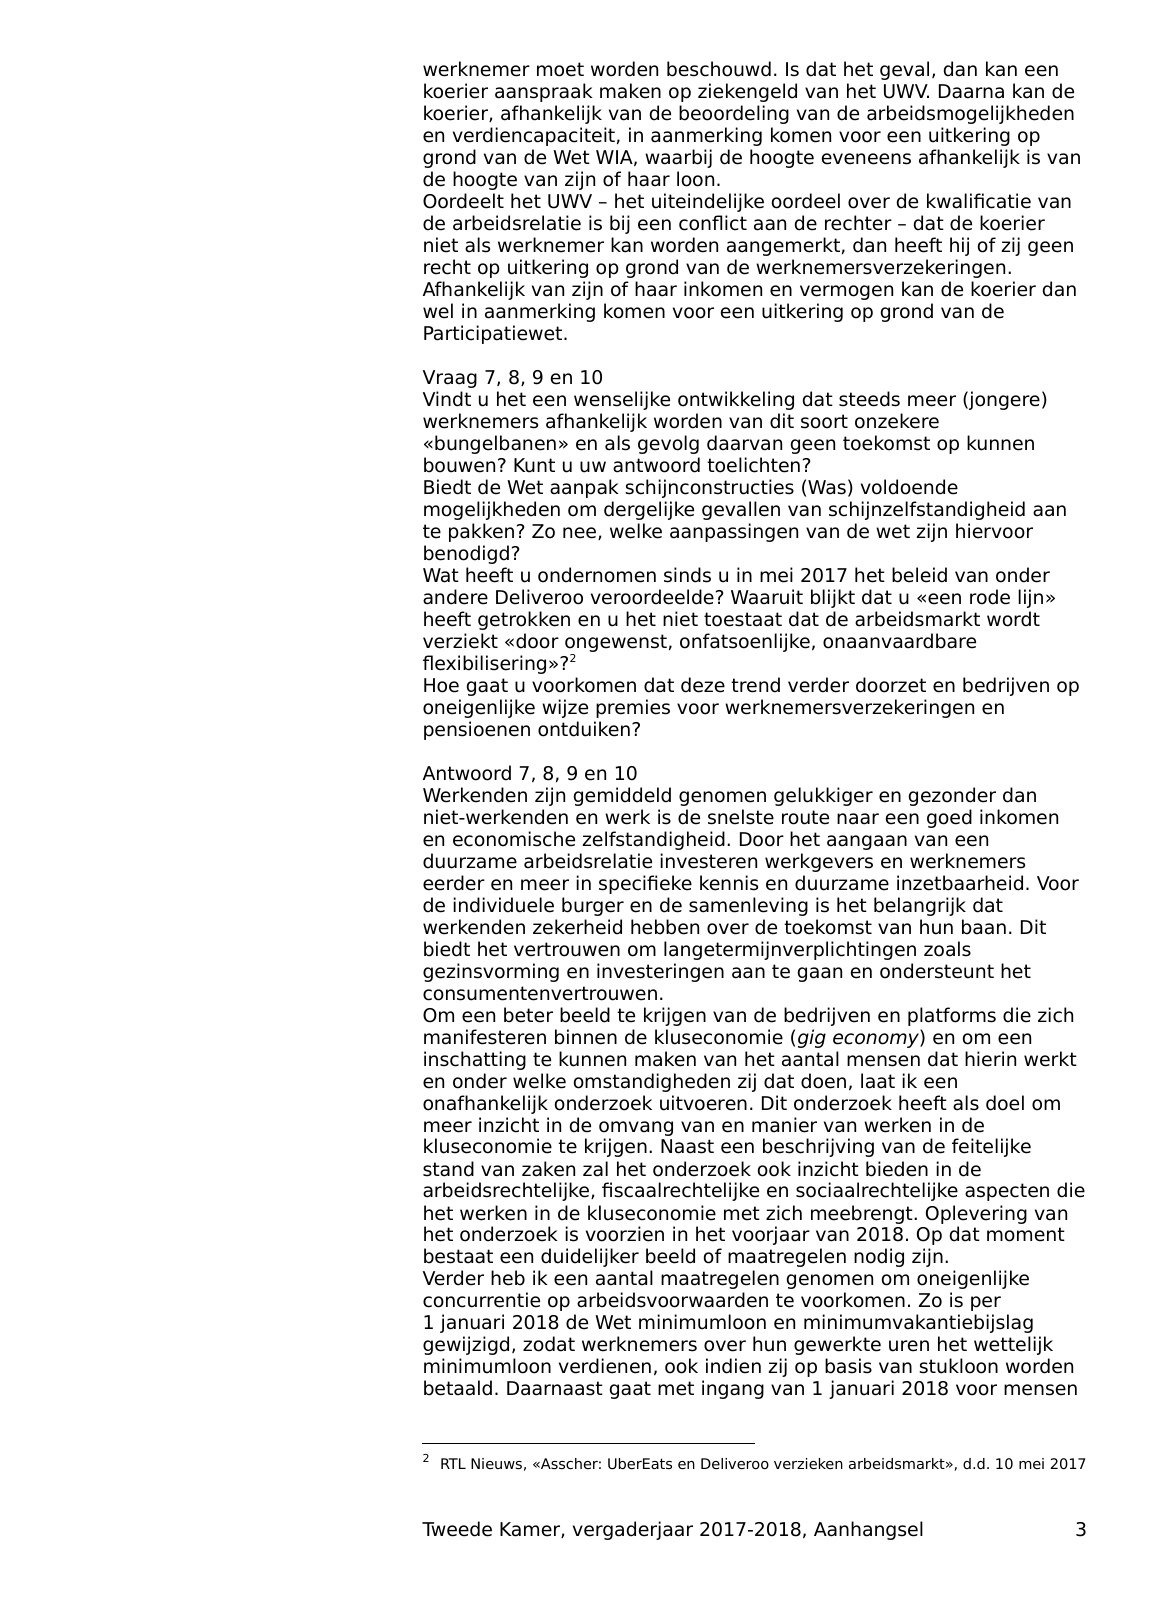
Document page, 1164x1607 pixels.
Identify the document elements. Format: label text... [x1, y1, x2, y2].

text Verder heb ik een aantal maatregelen genomen om oneigenlijke concurrentie op arbeidsvoorwaarden te voorkomen. Zo is per 1 januari 2018 de Wet minimumloon en minimumvakantiebijslag gewijzigd, zodat werknemers over hun gewerkte uren het wettelijk minimumloon verdienen, ook indien zij op basis van stukloon worden betaald. Daarnaast gaat met ingang van 1 januari 2018 voor mensen [422, 1268, 1087, 1400]
text Vindt u het een wenselijke ontwikkeling dat steeds meer (jongere) werknemers afhankelijk worden van dit soort onzekere «bungelbanen» en als gevolg daarvan geen toekomst op kunnen bouwen? Kunt u uw antwoord toelichten? [422, 389, 1087, 477]
text Werkenden zijn gemiddeld genomen gelukkiger en gezonder dan niet-werkenden en werk is de snelste route naar een goed inkomen en economische zelfstandigheid. Door het aangaan van een duurzame arbeidsrelatie investeren werkgevers en werknemers eerder en meer in specifieke kennis en duurzame inzetbaarheid. Voor de individuele burger en de samenleving is het belangrijk dat werkenden zekerheid hebben over de toekomst van hun baan. Dit biedt het vertrouwen om langetermijnverplichtingen zoals gezinsvorming en investeringen aan te gaan en ondersteunt het consumentenvertrouwen. [422, 785, 1087, 1004]
text RTL Nieuws, «Asscher: UberEats en Deliveroo verzieken arbeidsmarkt», d.d. 10 mei 2017 [422, 1452, 1087, 1474]
text Vraag 7, 8, 9 en 10 [422, 367, 1087, 389]
text Hoe gaat u voorkomen dat deze trend verder doorzet en bedrijven op oneigenlijke wijze premies voor werknemersverzekeringen en pensioenen ontduiken? [422, 675, 1087, 741]
text Wat heeft u ondernomen sinds u in mei 2017 het beleid van onder andere Deliveroo veroordeelde? Waaruit blijkt dat u «een rode lijn» heeft getrokken en u het niet toestaat dat de arbeidsmarkt wordt verziekt «door ongewenst, onfatsoenlijke, onaanvaardbare flexibilisering»? [422, 565, 1087, 675]
text Om een beter beeld te krijgen van de bedrijven en platforms die zich manifesteren binnen de kluseconomie (gig economy) en om een inschatting te kunnen maken van het aantal mensen dat hierin werkt en onder welke omstandigheden zij dat doen, laat ik een onafhankelijk onderzoek uitvoeren. Dit onderzoek heeft als doel om meer inzicht in de omvang van en manier van werken in de kluseconomie te krijgen. Naast een beschrijving van de feitelijke stand van zaken zal het onderzoek ook inzicht bieden in de arbeidsrechtelijke, fiscaalrechtelijke en sociaalrechtelijke aspecten die het werken in de kluseconomie met zich meebrengt. Oplevering van het onderzoek is voorzien in het voorjaar van 2018. Op dat moment bestaat een duidelijker beeld of maatregelen nodig zijn. [422, 1004, 1087, 1268]
text Antwoord 7, 8, 9 en 10 [422, 763, 1087, 785]
text Biedt de Wet aanpak schijnconstructies (Was) voldoende mogelijkheden om dergelijke gevallen van schijnzelfstandigheid aan te pakken? Zo nee, welke aanpassingen van de wet zijn hiervoor benodigd? [422, 477, 1087, 565]
text Oordeelt het UWV – het uiteindelijke oordeel over de kwalificatie van de arbeidsrelatie is bij een conflict aan de rechter – dat de koerier niet als werknemer kan worden aangemerkt, dan heeft hij of zij geen recht op uitkering op grond van de werknemersverzekeringen. Afhankelijk van zijn of haar inkomen en vermogen kan de koerier dan wel in aanmerking komen voor een uitkering op grond van de Participatiewet. [422, 191, 1087, 345]
text werknemer moet worden beschouwd. Is dat het geval, dan kan een koerier aanspraak maken op ziekengeld van het UWV. Daarna kan de koerier, afhankelijk van de beoordeling van de arbeidsmogelijkheden en verdiencapaciteit, in aanmerking komen voor een uitkering op grond van de Wet WIA, waarbij de hoogte eveneens afhankelijk is van de hoogte van zijn of haar loon. [422, 59, 1087, 191]
